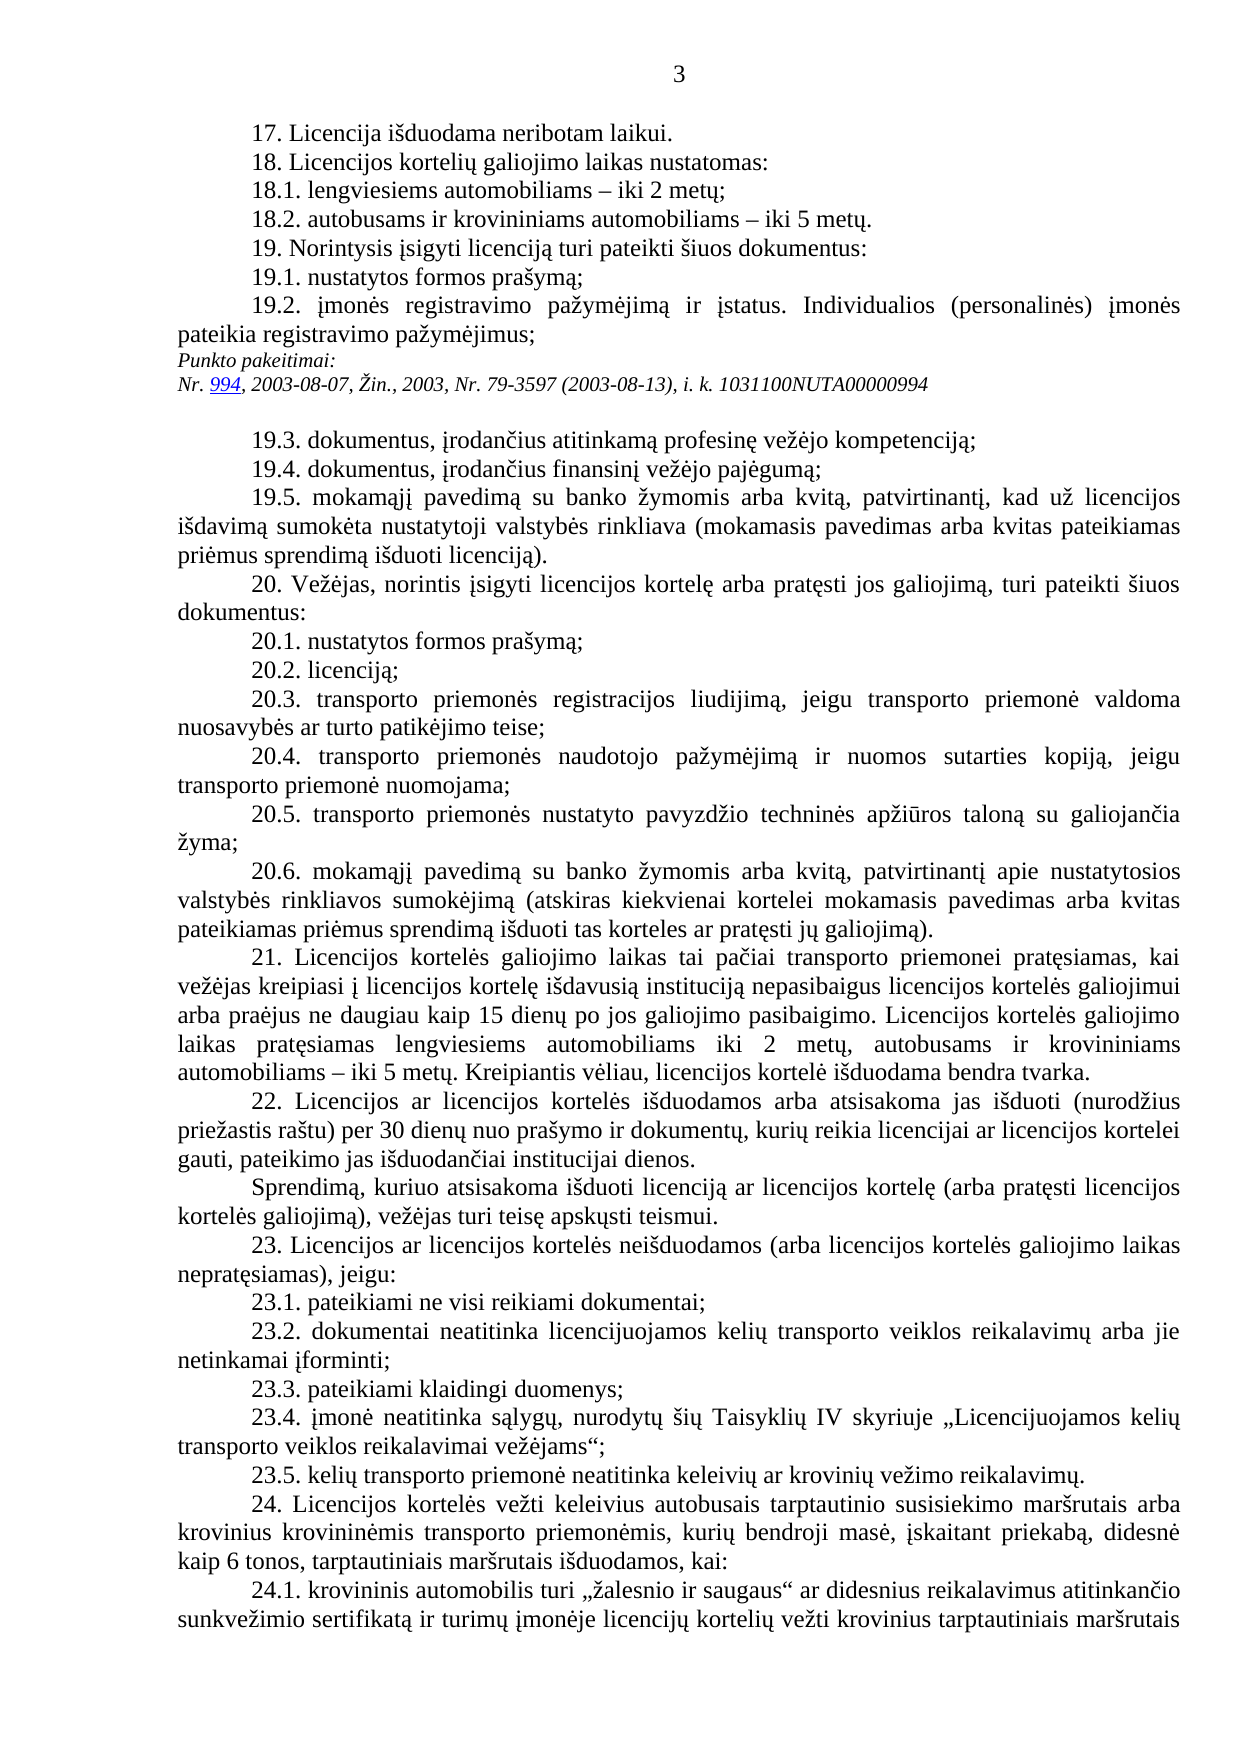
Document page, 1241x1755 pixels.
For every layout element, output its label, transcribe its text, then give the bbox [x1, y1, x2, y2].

text 23.5. kelių transporto priemonė neatitinka keleivių ar krovinių vežimo reikalavimų. [177, 1460, 1181, 1489]
text 20.1. nustatytos formos prašymą; [177, 626, 1181, 655]
text 18. Licencijos kortelių galiojimo laikas nustatomas: [177, 147, 1181, 176]
text 17. Licencija išduodama neribotam laikui. [177, 118, 1181, 147]
text 23.3. pateikiami klaidingi duomenys; [177, 1374, 1181, 1402]
text 19.4. dokumentus, įrodančius finansinį vežėjo pajėgumą; [177, 454, 1181, 482]
text 19.2. įmonės registravimo pažymėjimą ir įstatus. Individualios (personalinės) įmonės pateikia registravimo pažymėjimus; [177, 291, 1181, 348]
text 22. Licencijos ar licencijos kortelės išduodamos arba atsisakoma jas išduoti (nurodžius priežastis raštu) per 30 dienų nuo prašymo ir dokumentų, kurių reikia licencijai ar licencijos kortelei gauti, pateikimo jas išduodančiai institucijai dienos. [177, 1086, 1181, 1172]
text 19. Norintysis įsigyti licenciją turi pateikti šiuos dokumentus: [177, 233, 1181, 262]
text 19.1. nustatytos formos prašymą; [177, 262, 1181, 291]
text 23.2. dokumentai neatitinka licencijuojamos kelių transporto veiklos reikalavimų arba jie netinkamai įforminti; [177, 1316, 1181, 1374]
text 20. Vežėjas, norintis įsigyti licencijos kortelę arba pratęsti jos galiojimą, turi pateikti šiuos dokumentus: [177, 569, 1181, 626]
text Nr. 994, 2003-08-07, Žin., 2003, Nr. 79-3597 (2003-08-13), i. k. 1031100NUTA00000994 [177, 372, 1181, 396]
text 23. Licencijos ar licencijos kortelės neišduodamos (arba licencijos kortelės galiojimo laikas nepratęsiamas), jeigu: [177, 1230, 1181, 1287]
text 23.4. įmonė neatitinka sąlygų, nurodytų šių Taisyklių IV skyriuje „Licencijuojamos kelių transporto veiklos reikalavimai vežėjams“; [177, 1402, 1181, 1460]
text 21. Licencijos kortelės galiojimo laikas tai pačiai transporto priemonei pratęsiamas, kai vežėjas kreipiasi į licencijos kortelę išdavusią instituciją nepasibaigus licencijos kortelės galiojimui arba praėjus ne daugiau kaip 15 dienų po jos galiojimo pasibaigimo. Licencijos kortelės galiojimo laikas pratęsiamas lengviesiems automobiliams iki 2 metų, autobusams ir krovininiams automobiliams – iki 5 metų. Kreipiantis vėliau, licencijos kortelė išduodama bendra tvarka. [177, 942, 1181, 1086]
text 23.1. pateikiami ne visi reikiami dokumentai; [177, 1287, 1181, 1316]
text 20.6. mokamąjį pavedimą su banko žymomis arba kvitą, patvirtinantį apie nustatytosios valstybės rinkliavos sumokėjimą (atskiras kiekvienai kortelei mokamasis pavedimas arba kvitas pateikiamas priėmus sprendimą išduoti tas korteles ar pratęsti jų galiojimą). [177, 856, 1181, 942]
text 20.2. licenciją; [177, 655, 1181, 684]
text 20.5. transporto priemonės nustatyto pavyzdžio techninės apžiūros taloną su galiojančia žyma; [177, 799, 1181, 856]
text 24. Licencijos kortelės vežti keleivius autobusais tarptautinio susisiekimo maršrutais arba krovinius krovininėmis transporto priemonėmis, kurių bendroji masė, įskaitant priekabą, didesnė kaip 6 tonos, tarptautiniais maršrutais išduodamos, kai: [177, 1489, 1181, 1575]
text 18.1. lengviesiems automobiliams – iki 2 metų; [177, 176, 1181, 204]
text 19.3. dokumentus, įrodančius atitinkamą profesinę vežėjo kompetenciją; [177, 425, 1181, 454]
text Sprendimą, kuriuo atsisakoma išduoti licenciją ar licencijos kortelę (arba pratęsti licencijos kortelės galiojimą), vežėjas turi teisę apskųsti teismui. [177, 1172, 1181, 1230]
text 24.1. krovininis automobilis turi „žalesnio ir saugaus“ ar didesnius reikalavimus atitinkančio sunkvežimio sertifikatą ir turimų įmonėje licencijų kortelių vežti krovinius tarptautiniais maršrutais [177, 1575, 1181, 1632]
text Punkto pakeitimai: [177, 348, 1181, 372]
text 18.2. autobusams ir krovininiams automobiliams – iki 5 metų. [177, 204, 1181, 233]
text 20.4. transporto priemonės naudotojo pažymėjimą ir nuomos sutarties kopiją, jeigu transporto priemonė nuomojama; [177, 741, 1181, 799]
text 20.3. transporto priemonės registracijos liudijimą, jeigu transporto priemonė valdoma nuosavybės ar turto patikėjimo teise; [177, 684, 1181, 741]
text 19.5. mokamąjį pavedimą su banko žymomis arba kvitą, patvirtinantį, kad už licencijos išdavimą sumokėta nustatytoji valstybės rinkliava (mokamasis pavedimas arba kvitas pateikiamas priėmus sprendimą išduoti licenciją). [177, 482, 1181, 569]
